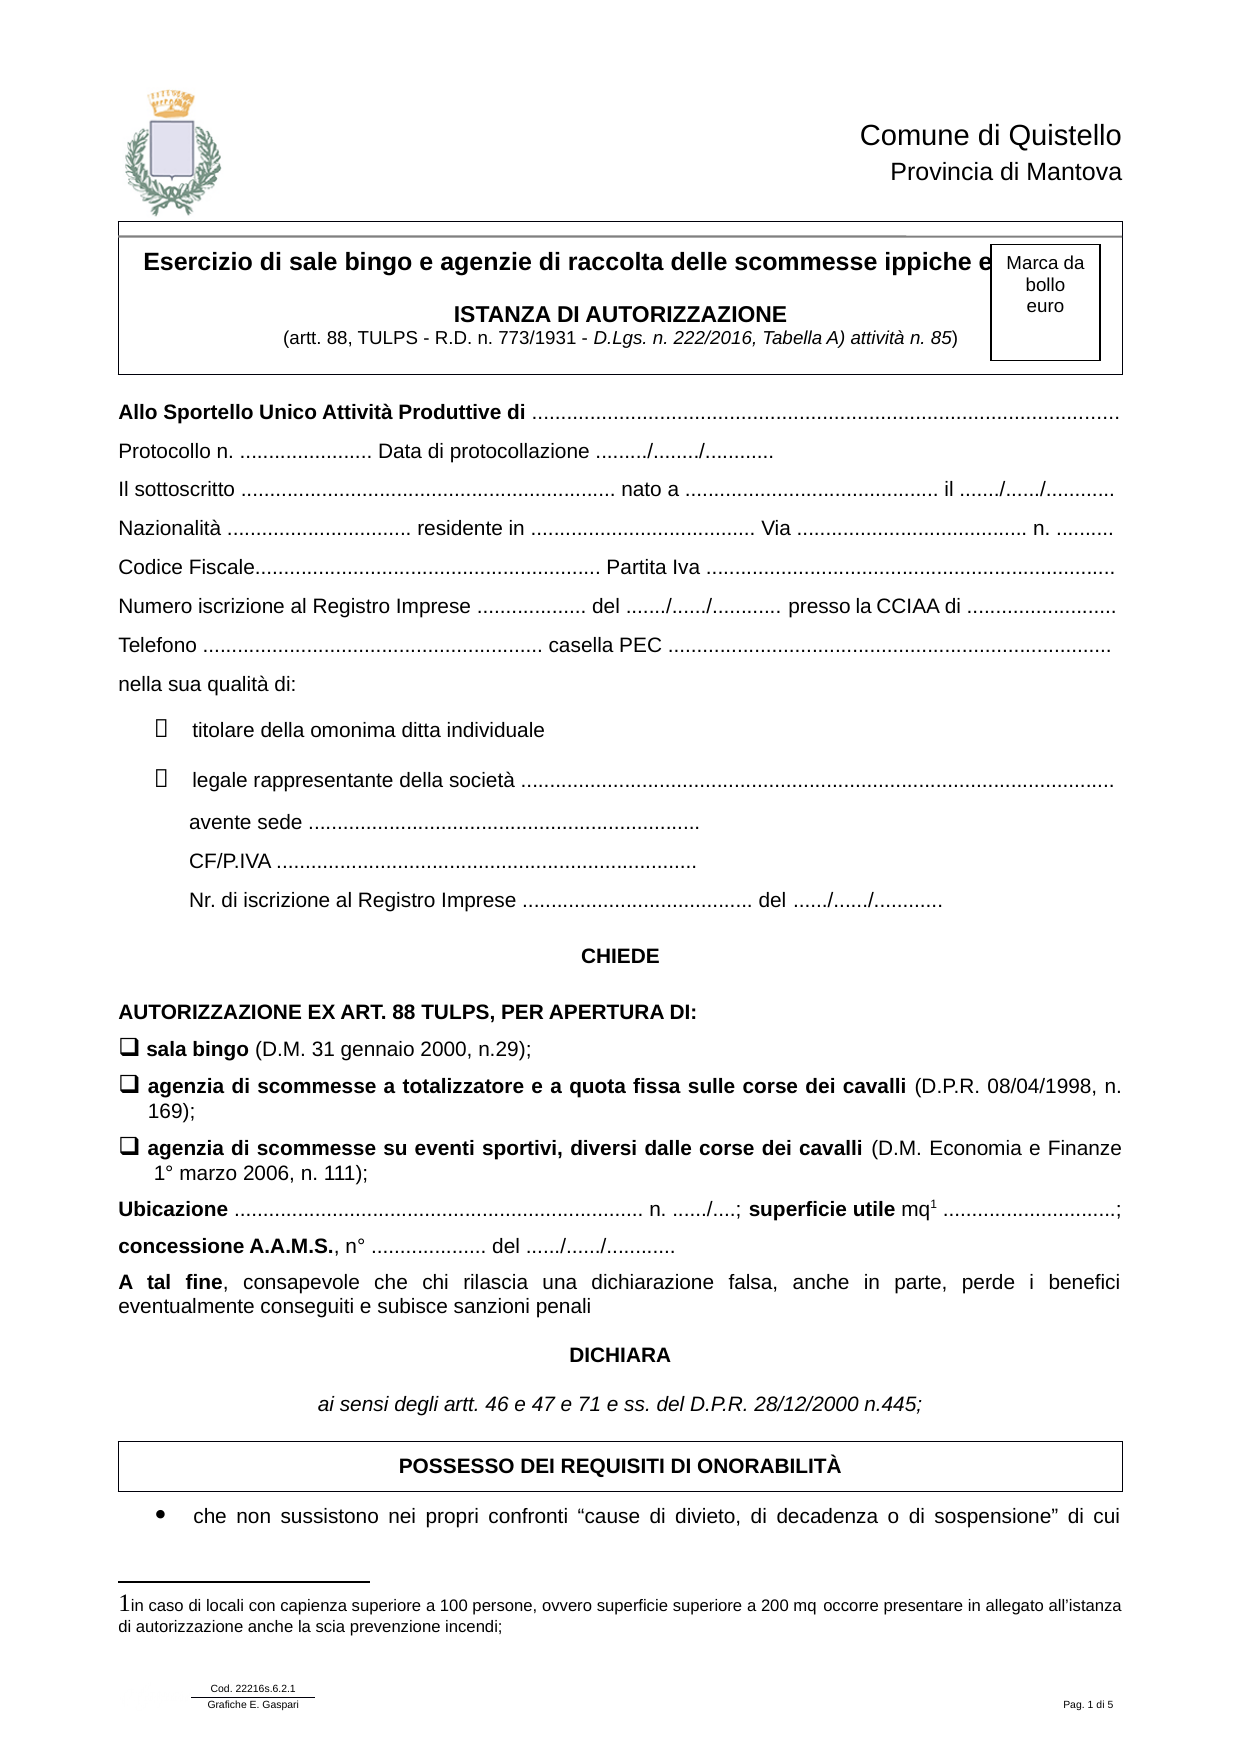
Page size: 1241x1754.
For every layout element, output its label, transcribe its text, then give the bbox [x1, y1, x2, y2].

text  sala bingo (D.M. 31 gennaio 2000, n.29); [118, 1037, 1122, 1062]
text  titolare della omonima ditta individuale [153, 710, 1122, 744]
text Protocollo n. ....................... Data di protocollazione ........./......../............ [118, 438, 1122, 462]
text avente sede .................................................................... [189, 810, 1122, 834]
text CHIEDE [118, 944, 1122, 968]
text A tal fine, consapevole che chi rilascia una dichiarazione falsa, anche in parte, perde i benefici eventualmente conseguiti e subisce sanzioni penali [118, 1270, 1122, 1318]
text Allo Sportello Unico Attività Produttive di [118, 399, 1122, 423]
picture [122, 87, 224, 219]
text Comune di Quistello [224, 118, 1122, 152]
text concessione A.A.M.S., n° .................... del ....../....../............ [118, 1233, 1122, 1257]
text CF/P.IVA ......................................................................... [189, 849, 1122, 873]
text  agenzia di scommesse a totalizzatore e a quota fissa sulle corse dei cavalli (D.P.R. 08/04/1998, n. 169); [118, 1074, 1122, 1123]
text Numero iscrizione al Registro Imprese ................... del ......./....../............ presso la CCIAA di .......................... [118, 594, 1122, 618]
table_header POSSESSO DEI REQUISITI DI ONORABILITÀ [119, 1442, 1122, 1491]
text Ubicazione ....................................................................... n. ....../....; superficie utile mq ..............................; [118, 1197, 1122, 1221]
text Telefono ........................................................... casella PEC ............................................................................. [118, 633, 1122, 657]
text DICHIARA [118, 1343, 1122, 1367]
text  legale rappresentante della società ....................................................................................................... [153, 760, 1122, 794]
text  agenzia di scommesse su eventi sportivi, diversi dalle corse dei cavalli (D.M. Economia e Finanze 1° marzo 2006, n. 111); [118, 1136, 1122, 1184]
text Nr. di iscrizione al Registro Imprese ........................................ del ....../....../............ [189, 888, 1122, 912]
text Codice Fiscale............................................................ Partita Iva ....................................................................... [118, 555, 1122, 579]
list che non sussistono nei propri confronti “cause di divieto, di decadenza o di sospensione” di cui [156, 1504, 1122, 1529]
text in caso di locali con capienza superiore a 100 persone, ovvero superficie superiore a 200 mq occorre presentare in allegato all’istanza di autorizzazione anche la scia prevenzione incendi; [118, 1588, 1122, 1636]
text ai sensi degli artt. 46 e 47 e 71 e ss. del D.P.R. 28/12/2000 n.445; [118, 1392, 1122, 1416]
text Nazionalità ................................ residente in ....................................... Via ........................................ n. .......... [118, 516, 1122, 540]
text Provincia di Mantova [224, 157, 1122, 185]
table_header Esercizio di sale bingo e agenzie di raccolta delle scommesse ippiche e sportive ISTANZA DI AUTORIZZAZIONE (artt. 88, TULPS - R.D. n. 773/1931 - D.Lgs. n. 222/2016, Tabella A) attività n. 85) [119, 238, 1122, 373]
table_header [119, 222, 1122, 235]
text Il sottoscritto ................................................................. nato a ............................................ il ......./....../............ [118, 477, 1122, 501]
text nella sua qualità di: [118, 672, 1122, 696]
text AUTORIZZAZIONE EX ART. 88 TULPS, PER APERTURA DI: [118, 1000, 1122, 1024]
